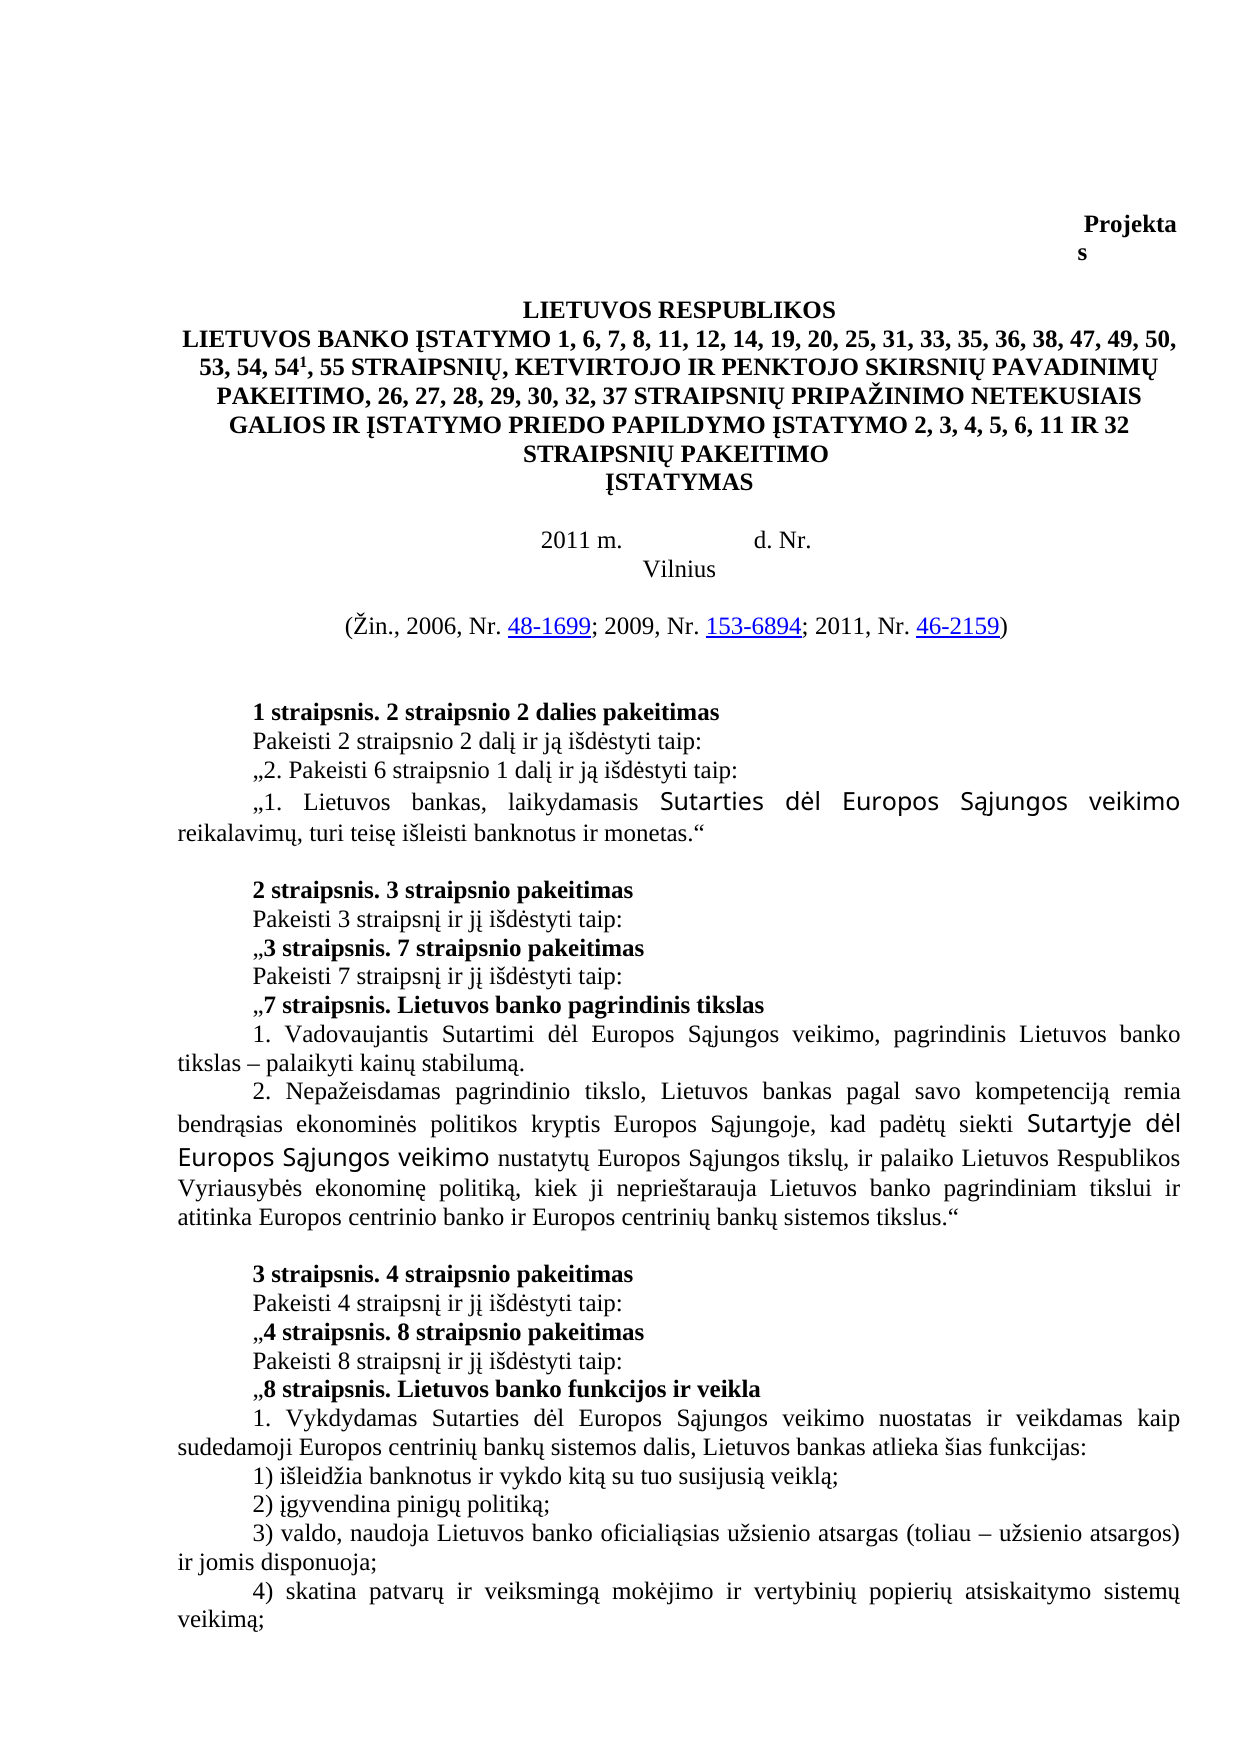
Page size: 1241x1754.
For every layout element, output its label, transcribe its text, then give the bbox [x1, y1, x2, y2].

text 1. Vykdydamas Sutarties dėl Europos Sąjungos veikimo nuostatas ir veikdamas kaip sudedamoji Europos centrinių bankų sistemos dalis, Lietuvos bankas atlieka šias funkcijas: [177, 1403, 1181, 1461]
text 2) įgyvendina pinigų politiką; [177, 1489, 1181, 1518]
text LIETUVOS BANKO ĮSTATYMO 1, 6, 7, 8, 11, 12, 14, 19, 20, 25, 31, 33, 35, 36, 38, 47, 49, 50, 53, 54, 541, 55 STRAIPSNIŲ, KETVIRTOJO IR PENKTOJO SKIRSNIŲ PAVADINIMŲ PAKEITIMO, 26, 27, 28, 29, 30, 32, 37 STRAIPSNIŲ PRIPAŽINIMO NETEKUSIAIS GALIOS IR ĮSTATYMO PRIEDO PAPILDYMO ĮSTATYMO 2, 3, 4, 5, 6, 11 IR 32 STRAIPSNIŲ PAKEITIMO [177, 324, 1181, 467]
text 1) išleidžia banknotus ir vykdo kitą su tuo susijusią veiklą; [177, 1461, 1181, 1489]
text 1 straipsnis. 2 straipsnio 2 dalies pakeitimas [177, 697, 1181, 726]
text „1. Lietuvos bankas, laikydamasis Sutarties dėl Europos Sąjungos veikimo reikalavimų, turi teisę išleisti banknotus ir monetas.“ [177, 784, 1181, 846]
text Pakeisti 4 straipsnį ir jį išdėstyti taip: [177, 1288, 1181, 1317]
text ĮSTATYMAS [177, 467, 1181, 496]
text LIETUVOS RESPUBLIKOS [177, 295, 1181, 324]
text (Žin., 2006, Nr. 48-1699; 2009, Nr. 153-6894; 2011, Nr. 46-2159) [177, 611, 1181, 640]
text 3 straipsnis. 4 straipsnio pakeitimas [177, 1259, 1181, 1288]
text Projektas [1077, 209, 1181, 266]
text 2 straipsnis. 3 straipsnio pakeitimas [177, 875, 1181, 904]
text „2. Pakeisti 6 straipsnio 1 dalį ir ją išdėstyti taip: [177, 755, 1181, 784]
text 4) skatina patvarų ir veiksmingą mokėjimo ir vertybinių popierių atsiskaitymo sistemų veikimą; [177, 1576, 1181, 1633]
text „8 straipsnis. Lietuvos banko funkcijos ir veikla [177, 1374, 1181, 1403]
text 2011 m. d. Nr. [177, 525, 1181, 554]
text Pakeisti 3 straipsnį ir jį išdėstyti taip: [177, 904, 1181, 933]
text 2. Nepažeisdamas pagrindinio tikslo, Lietuvos bankas pagal savo kompetenciją remia bendrąsias ekonominės politikos kryptis Europos Sąjungoje, kad padėtų siekti Sutartyje dėl Europos Sąjungos veikimo nustatytų Europos Sąjungos tikslų, ir palaiko Lietuvos Respublikos Vyriausybės ekonominę politiką, kiek ji neprieštarauja Lietuvos banko pagrindiniam tikslui ir atitinka Europos centrinio banko ir Europos centrinių bankų sistemos tikslus.“ [177, 1076, 1181, 1231]
text „7 straipsnis. Lietuvos banko pagrindinis tikslas [177, 990, 1181, 1019]
text 1. Vadovaujantis Sutartimi dėl Europos Sąjungos veikimo, pagrindinis Lietuvos banko tikslas – palaikyti kainų stabilumą. [177, 1019, 1181, 1076]
text 3) valdo, naudoja Lietuvos banko oficialiąsias užsienio atsargas (toliau – užsienio atsargos) ir jomis disponuoja; [177, 1518, 1181, 1576]
text Pakeisti 8 straipsnį ir jį išdėstyti taip: [177, 1346, 1181, 1374]
text Pakeisti 2 straipsnio 2 dalį ir ją išdėstyti taip: [177, 726, 1181, 755]
text „4 straipsnis. 8 straipsnio pakeitimas [177, 1317, 1181, 1346]
text Vilnius [177, 554, 1181, 582]
text Pakeisti 7 straipsnį ir jį išdėstyti taip: [177, 961, 1181, 990]
text „3 straipsnis. 7 straipsnio pakeitimas [177, 933, 1181, 961]
